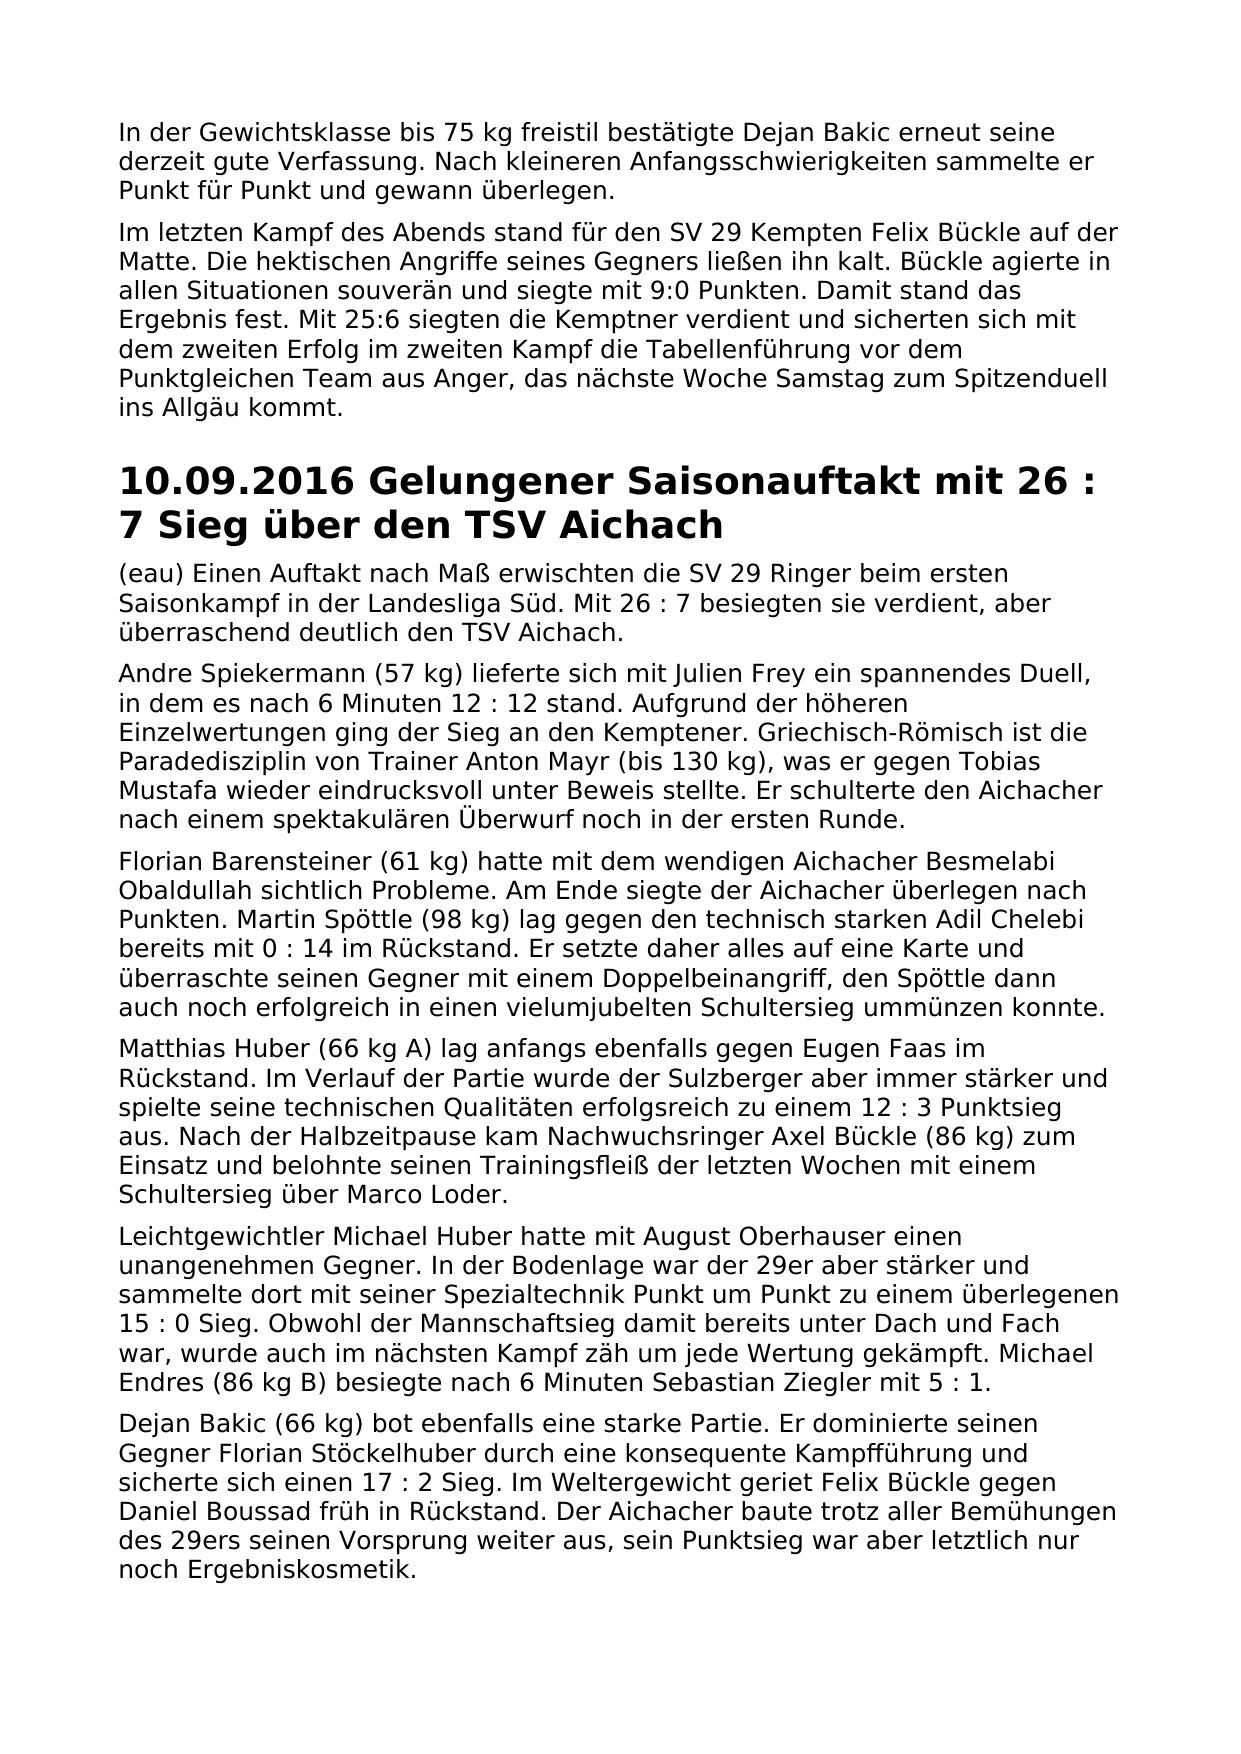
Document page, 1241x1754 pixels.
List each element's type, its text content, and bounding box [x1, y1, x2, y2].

subtitle 10.09.2016 Gelungener Saisonauftakt mit 26 : 7 Sieg über den TSV Aichach [118, 460, 1122, 547]
text Florian Barensteiner (61 kg) hatte mit dem wendigen Aichacher Besmelabi Obaldullah sichtlich Probleme. Am Ende siegte der Aichacher überlegen nach Punkten. Martin Spöttle (98 kg) lag gegen den technisch starken Adil Chelebi bereits mit 0 : 14 im Rückstand. Er setzte daher alles auf eine Karte und überraschte seinen Gegner mit einem Doppelbeinangriff, den Spöttle dann auch noch erfolgreich in einen vielumjubelten Schultersieg ummünzen konnte. [118, 847, 1122, 1022]
text (eau) Einen Auftakt nach Maß erwischten die SV 29 Ringer beim ersten Saisonkampf in der Landesliga Süd. Mit 26 : 7 besiegten sie verdient, aber überraschend deutlich den TSV Aichach. [118, 559, 1122, 647]
text Matthias Huber (66 kg A) lag anfangs ebenfalls gegen Eugen Faas im Rückstand. Im Verlauf der Partie wurde der Sulzberger aber immer stärker und spielte seine technischen Qualitäten erfolgsreich zu einem 12 : 3 Punktsieg aus. Nach der Halbzeitpause kam Nachwuchsringer Axel Bückle (86 kg) zum Einsatz und belohnte seinen Trainingsfleiß der letzten Wochen mit einem Schultersieg über Marco Loder. [118, 1034, 1122, 1209]
text Leichtgewichtler Michael Huber hatte mit August Oberhauser einen unangenehmen Gegner. In der Bodenlage war der 29er aber stärker und sammelte dort mit seiner Spezialtechnik Punkt um Punkt zu einem überlegenen 15 : 0 Sieg. Obwohl der Mannschaftsieg damit bereits unter Dach und Fach war, wurde auch im nächsten Kampf zäh um jede Wertung gekämpft. Michael Endres (86 kg B) besiegte nach 6 Minuten Sebastian Ziegler mit 5 : 1. [118, 1222, 1122, 1397]
text Dejan Bakic (66 kg) bot ebenfalls eine starke Partie. Er dominierte seinen Gegner Florian Stöckelhuber durch eine konsequente Kampfführung und sicherte sich einen 17 : 2 Sieg. Im Weltergewicht geriet Felix Bückle gegen Daniel Boussad früh in Rückstand. Der Aichacher baute trotz aller Bemühungen des 29ers seinen Vorsprung weiter aus, sein Punktsieg war aber letztlich nur noch Ergebniskosmetik. [118, 1409, 1122, 1584]
text Andre Spiekermann (57 kg) lieferte sich mit Julien Frey ein spannendes Duell, in dem es nach 6 Minuten 12 : 12 stand. Aufgrund der höheren Einzelwertungen ging der Sieg an den Kemptener. Griechisch-Römisch ist die Paradedisziplin von Trainer Anton Mayr (bis 130 kg), was er gegen Tobias Mustafa wieder eindrucksvoll unter Beweis stellte. Er schulterte den Aichacher nach einem spektakulären Überwurf noch in der ersten Runde. [118, 659, 1122, 834]
text Im letzten Kampf des Abends stand für den SV 29 Kempten Felix Bückle auf der Matte. Die hektischen Angriffe seines Gegners ließen ihn kalt. Bückle agierte in allen Situationen souverän und siegte mit 9:0 Punkten. Damit stand das Ergebnis fest. Mit 25:6 siegten die Kemptner verdient und sicherten sich mit dem zweiten Erfolg im zweiten Kampf die Tabellenführung vor dem Punktgleichen Team aus Anger, das nächste Woche Samstag zum Spitzenduell ins Allgäu kommt. [118, 218, 1122, 422]
text In der Gewichtsklasse bis 75 kg freistil bestätigte Dejan Bakic erneut seine derzeit gute Verfassung. Nach kleineren Anfangsschwierigkeiten sammelte er Punkt für Punkt und gewann überlegen. [118, 118, 1122, 206]
